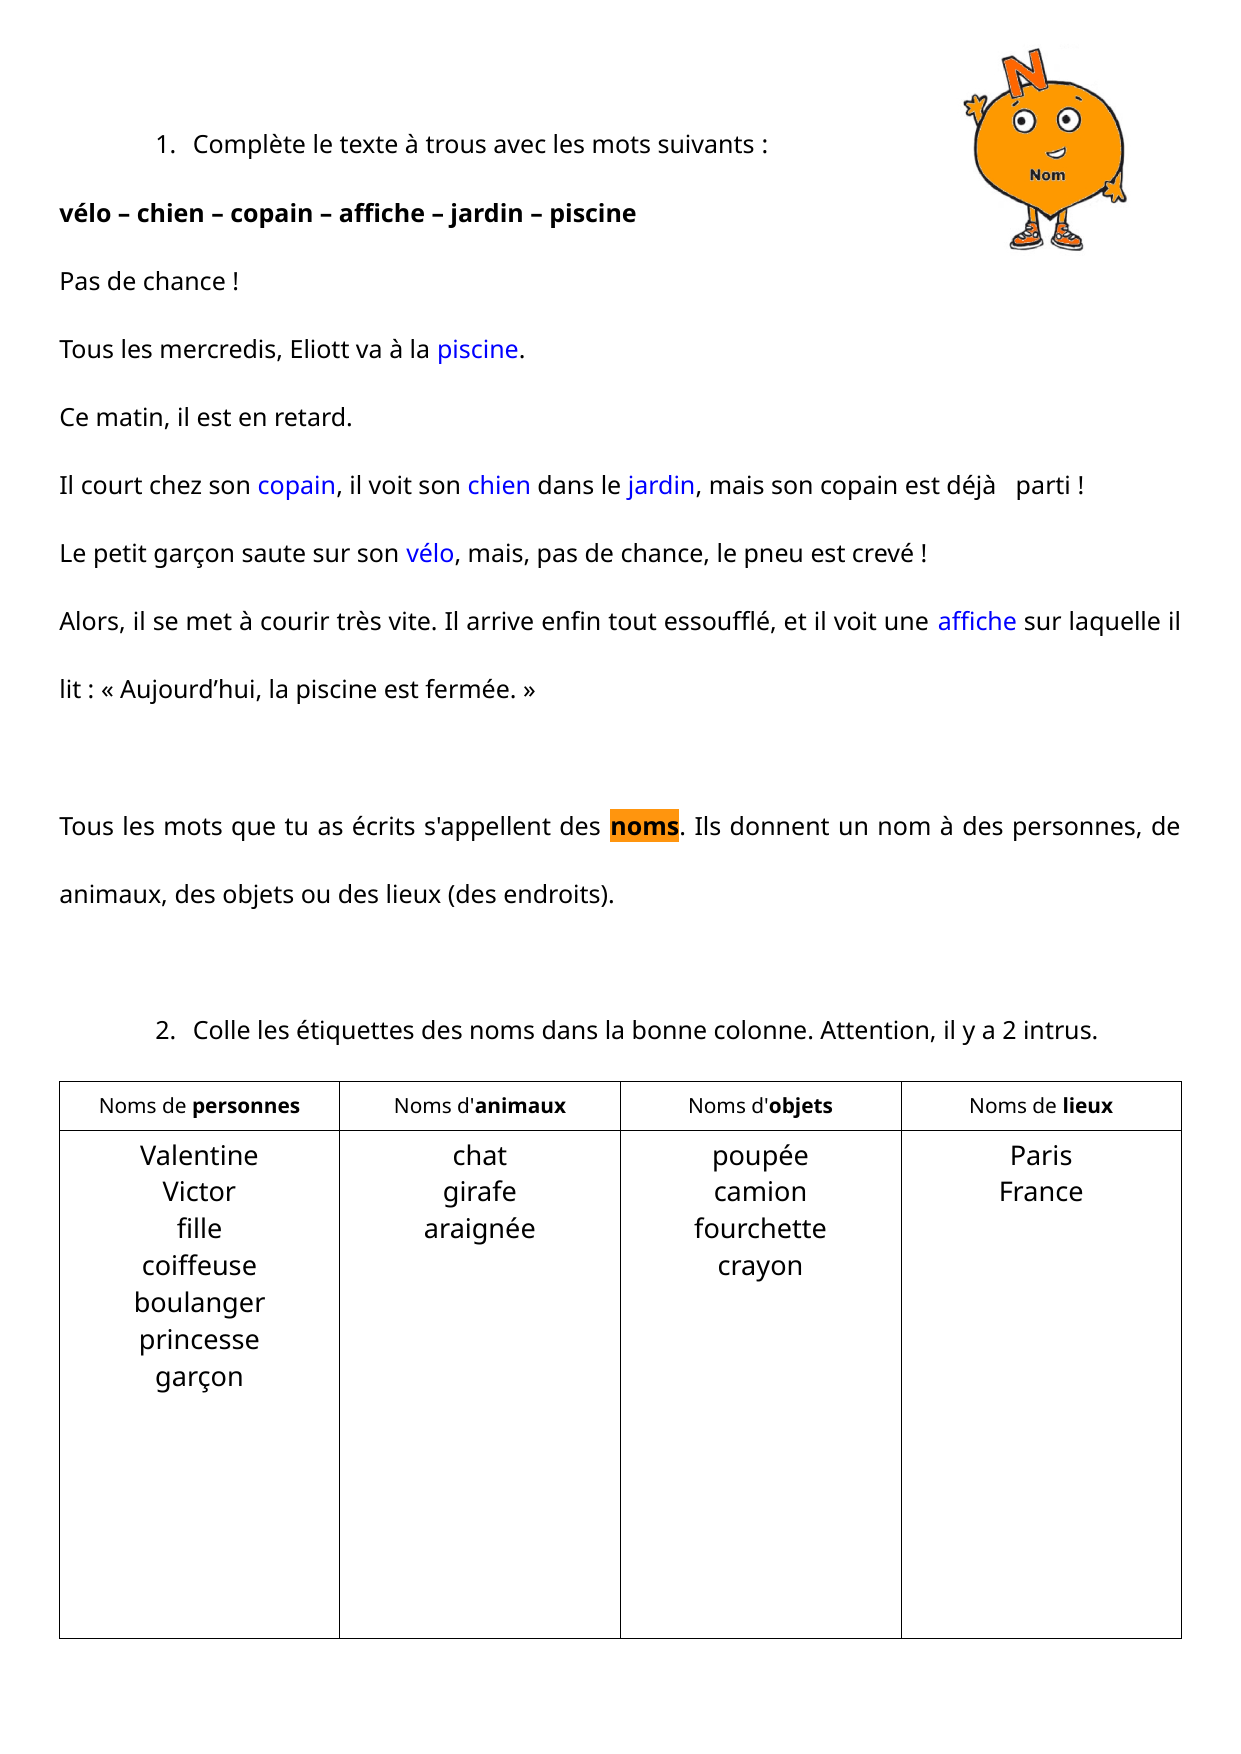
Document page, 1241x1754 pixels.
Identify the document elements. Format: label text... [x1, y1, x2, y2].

table_cell chat girafe araignée [340, 1131, 620, 1638]
table_header Noms d'animaux [340, 1082, 620, 1130]
table_cell Valentine Victor fille coiffeuse boulanger princesse garçon [60, 1131, 339, 1638]
table_cell Paris France [902, 1131, 1181, 1638]
table_cell poupée camion fourchette crayon [621, 1131, 901, 1638]
table_header Noms de lieux [902, 1082, 1181, 1130]
text Le petit garçon saute sur son vélo, mais, pas de chance, le pneu est crevé ! [59, 536, 1181, 570]
text Ce matin, il est en retard. [59, 400, 1181, 434]
picture [956, 37, 1134, 265]
list Colle les étiquettes des noms dans la bonne colonne. Attention, il y a 2 intrus. [155, 1013, 1181, 1047]
text Tous les mercredis, Eliott va à la piscine. [59, 332, 1181, 366]
text Il court chez son copain, il voit son chien dans le jardin, mais son copain est déjà parti ! [59, 468, 1181, 502]
table_header Noms de personnes [60, 1082, 339, 1130]
list [1134, 127, 1181, 161]
table_header Noms d'objets [621, 1082, 901, 1130]
text Alors, il se met à courir très vite. Il arrive enfin tout essoufflé, et il voit une affiche sur laquelle il lit : « Aujourd’hui, la piscine est fermée. » [59, 604, 1181, 706]
text [1134, 195, 1181, 229]
text Pas de chance ! [59, 263, 1181, 297]
text vélo – chien – copain – affiche – jardin – piscine [59, 195, 956, 229]
text Tous les mots que tu as écrits s'appellent des noms. Ils donnent un nom à des personnes, de animaux, des objets ou des lieux (des endroits). [59, 808, 1181, 911]
list Complète le texte à trous avec les mots suivants : [155, 127, 956, 161]
